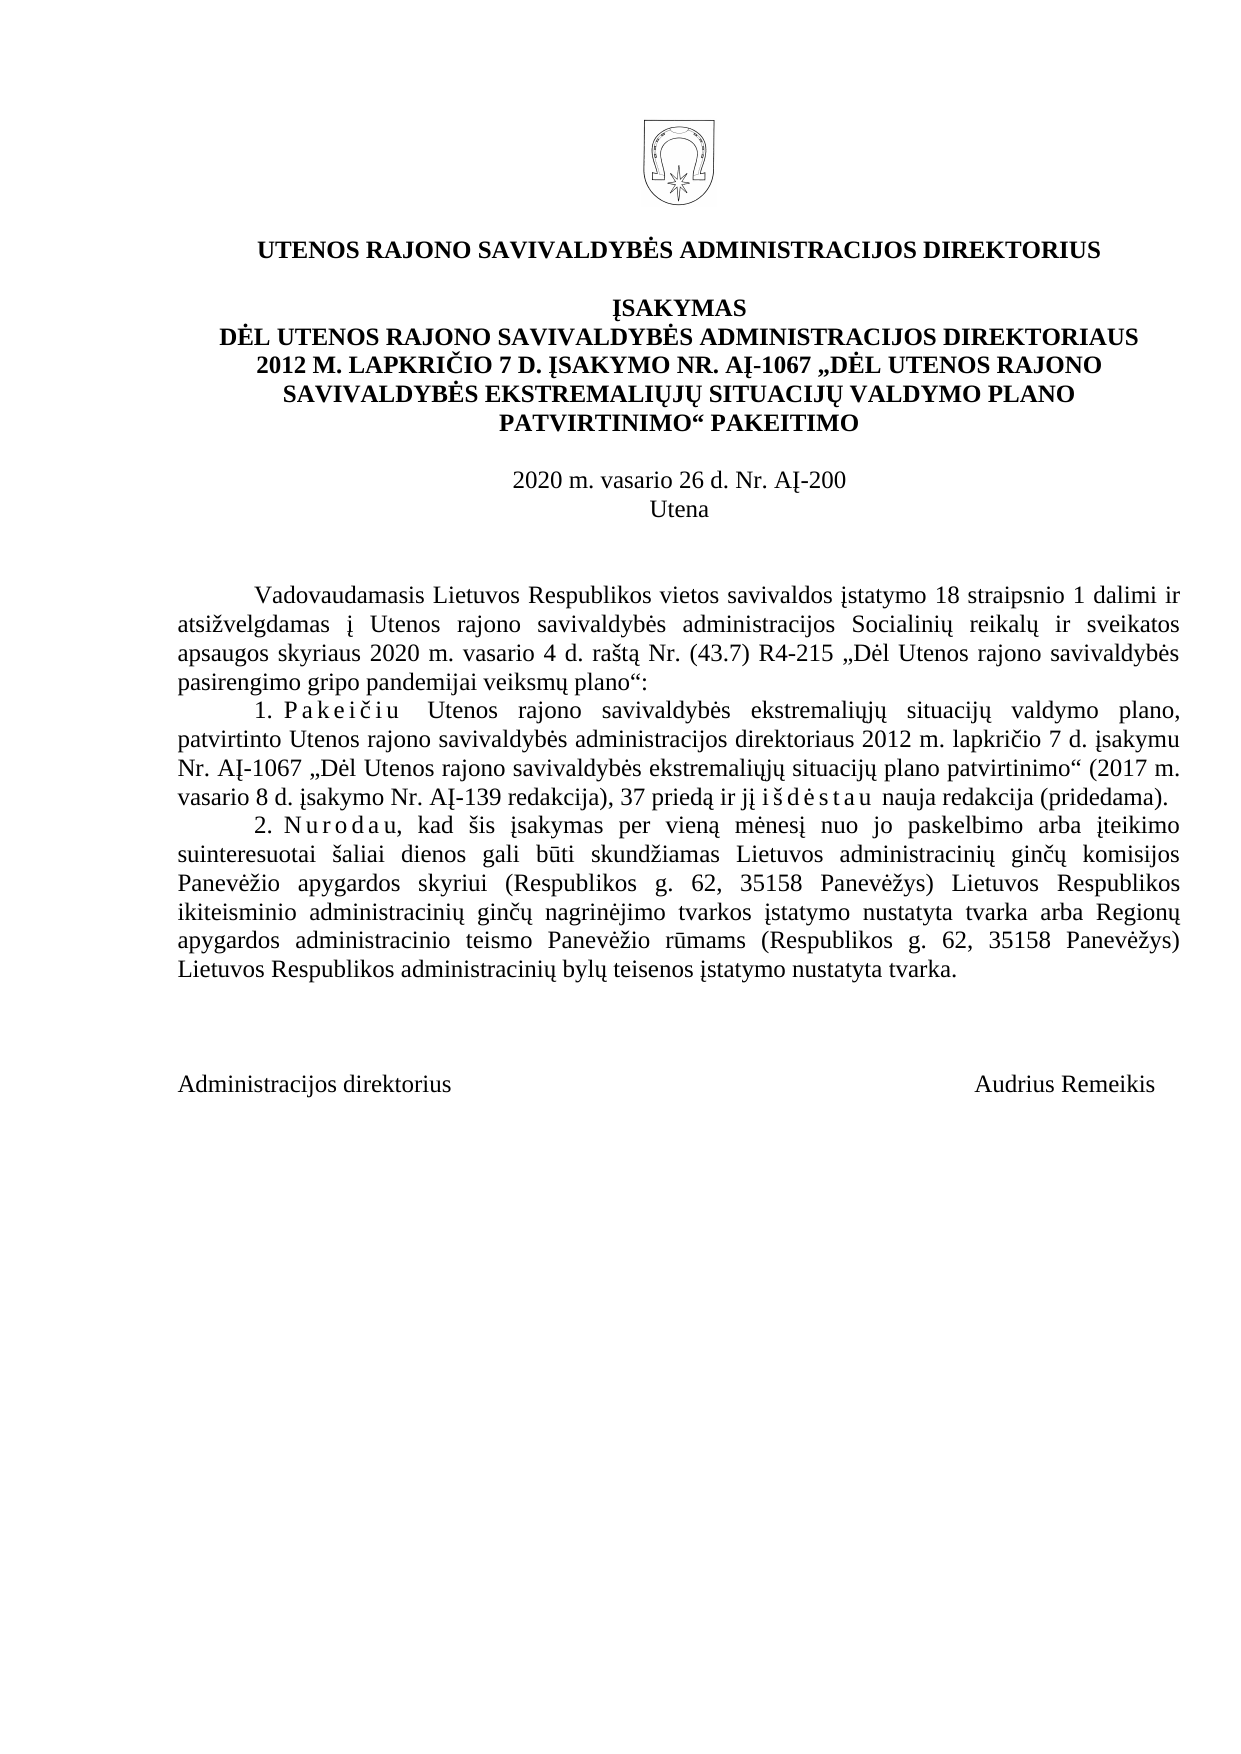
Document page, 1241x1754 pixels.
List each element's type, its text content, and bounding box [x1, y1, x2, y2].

text Administracijos direktorius Audrius Remeikis [177, 1069, 1181, 1098]
text 2. Nurodau, kad šis įsakymas per vieną mėnesį nuo jo paskelbimo arba įteikimo suinteresuotai šaliai dienos gali būti skundžiamas Lietuvos administracinių ginčų komisijos Panevėžio apygardos skyriui (Respublikos g. 62, 35158 Panevėžys) Lietuvos Respublikos ikiteisminio administracinių ginčų nagrinėjimo tvarkos įstatymo nustatyta tvarka arba Regionų apygardos administracinio teismo Panevėžio rūmams (Respublikos g. 62, 35158 Panevėžys) Lietuvos Respublikos administracinių bylų teisenos įstatymo nustatyta tvarka. [177, 811, 1181, 983]
text Vadovaudamasis Lietuvos Respublikos vietos savivaldos įstatymo 18 straipsnio 1 dalimi ir atsižvelgdamas į Utenos rajono savivaldybės administracijos Socialinių reikalų ir sveikatos apsaugos skyriaus 2020 m. vasario 4 d. raštą Nr. (43.7) R4-215 „Dėl Utenos rajono savivaldybės pasirengimo gripo pandemijai veiksmų plano“: [177, 581, 1181, 696]
text 2012 M. LAPKRIČIO 7 D. ĮSAKYMO NR. AĮ-1067 „DĖL UTENOS RAJONO SAVIVALDYBĖS EKSTREMALIŲJŲ SITUACIJŲ VALDYMO PLANO PATVIRTINIMO“ PAKEITIMO [177, 351, 1181, 437]
text UTENOS RAJONO SAVIVALDYBĖS ADMINISTRACIJOS DIREKTORIUS [177, 236, 1181, 264]
text DĖL UTENOS RAJONO SAVIVALDYBĖS ADMINISTRACIJOS DIREKTORIAUS [177, 322, 1181, 351]
text Utena [177, 494, 1181, 523]
text 2020 m. vasario 26 d. Nr. AĮ-200 [177, 466, 1181, 494]
text 1. Pakeičiu Utenos rajono savivaldybės ekstremaliųjų situacijų valdymo plano, patvirtinto Utenos rajono savivaldybės administracijos direktoriaus 2012 m. lapkričio 7 d. įsakymu Nr. AĮ-1067 „Dėl Utenos rajono savivaldybės ekstremaliųjų situacijų plano patvirtinimo“ (2017 m. vasario 8 d. įsakymo Nr. AĮ-139 redakcija), 37 priedą ir jį išdėstau nauja redakcija (pridedama). [177, 696, 1181, 811]
text ĮSAKYMAS [177, 293, 1181, 322]
